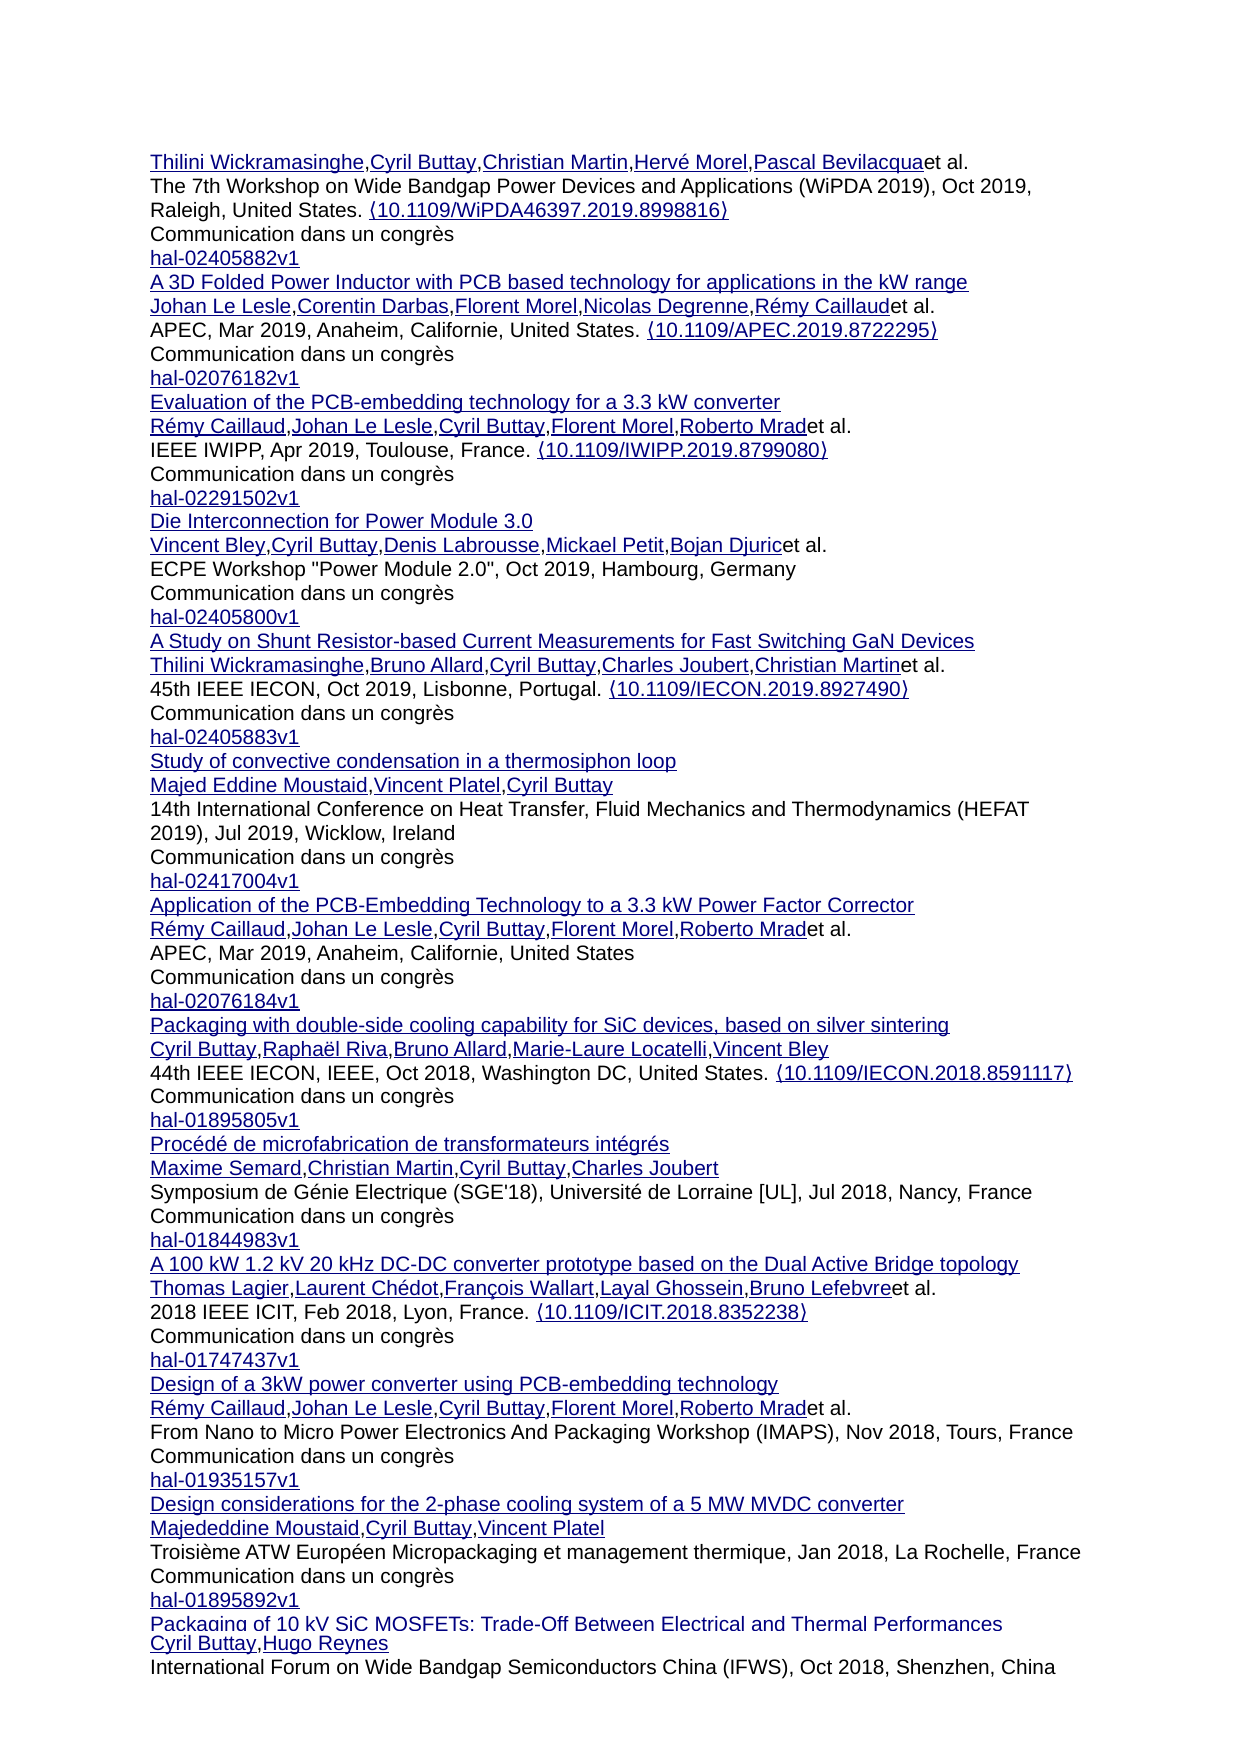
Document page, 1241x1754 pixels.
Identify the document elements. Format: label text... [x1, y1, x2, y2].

table_cell A Study on Shunt Resistor-based Current Measurements for Fast Switching GaN Devices Thilini Wickramasinghe,Bruno Allard,Cyril Buttay,Charles Joubert,Christian Martinet al. 45th IEEE IECON, Oct 2019, Lisbonne, Portugal. ⟨10.1109/IECON.2019.8927490⟩ Communication dans un congrès hal-02405883v1 [150, 629, 1090, 749]
table_cell Study of convective condensation in a thermosiphon loop Majed Eddine Moustaid,Vincent Platel,Cyril Buttay 14th International Conference on Heat Transfer, Fluid Mechanics and Thermodynamics (HEFAT 2019), Jul 2019, Wicklow, Ireland Communication dans un congrès hal-02417004v1 [150, 749, 1090, 893]
table_cell Die Interconnection for Power Module 3.0 Vincent Bley,Cyril Buttay,Denis Labrousse,Mickael Petit,Bojan Djuricet al. ECPE Workshop "Power Module 2.0", Oct 2019, Hambourg, Germany Communication dans un congrès hal-02405800v1 [150, 509, 1090, 629]
table_cell A 100 kW 1.2 kV 20 kHz DC-DC converter prototype based on the Dual Active Bridge topology Thomas Lagier,Laurent Chédot,François Wallart,Layal Ghossein,Bruno Lefebvreet al. 2018 IEEE ICIT, Feb 2018, Lyon, France. ⟨10.1109/ICIT.2018.8352238⟩ Communication dans un congrès hal-01747437v1 [150, 1252, 1090, 1372]
table_cell Packaging of 10 kV SiC MOSFETs: Trade-Off Between Electrical and Thermal Performances Cyril Buttay,Hugo Reynes International Forum on Wide Bandgap Semiconductors China (IFWS), Oct 2018, Shenzhen, China [150, 1611, 1090, 1679]
table_cell Evaluation of the PCB-embedding technology for a 3.3 kW converter Rémy Caillaud,Johan Le Lesle,Cyril Buttay,Florent Morel,Roberto Mradet al. IEEE IWIPP, Apr 2019, Toulouse, France. ⟨10.1109/IWIPP.2019.8799080⟩ Communication dans un congrès hal-02291502v1 [150, 390, 1090, 509]
table_cell Thilini Wickramasinghe,Cyril Buttay,Christian Martin,Hervé Morel,Pascal Bevilacquaet al. The 7th Workshop on Wide Bandgap Power Devices and Applications (WiPDA 2019), Oct 2019, Raleigh, United States. ⟨10.1109/WiPDA46397.2019.8998816⟩ Communication dans un congrès hal-02405882v1 [150, 150, 1090, 270]
table_cell Design of a 3kW power converter using PCB-embedding technology Rémy Caillaud,Johan Le Lesle,Cyril Buttay,Florent Morel,Roberto Mradet al. From Nano to Micro Power Electronics And Packaging Workshop (IMAPS), Nov 2018, Tours, France Communication dans un congrès hal-01935157v1 [150, 1372, 1090, 1492]
table_cell A 3D Folded Power Inductor with PCB based technology for applications in the kW range Johan Le Lesle,Corentin Darbas,Florent Morel,Nicolas Degrenne,Rémy Caillaudet al. APEC, Mar 2019, Anaheim, Californie, United States. ⟨10.1109/APEC.2019.8722295⟩ Communication dans un congrès hal-02076182v1 [150, 270, 1090, 389]
table_cell Application of the PCB-Embedding Technology to a 3.3 kW Power Factor Corrector Rémy Caillaud,Johan Le Lesle,Cyril Buttay,Florent Morel,Roberto Mradet al. APEC, Mar 2019, Anaheim, Californie, United States Communication dans un congrès hal-02076184v1 [150, 893, 1090, 1012]
table_cell Packaging with double-side cooling capability for SiC devices, based on silver sintering Cyril Buttay,Raphaël Riva,Bruno Allard,Marie-Laure Locatelli,Vincent Bley 44th IEEE IECON, IEEE, Oct 2018, Washington DC, United States. ⟨10.1109/IECON.2018.8591117⟩ Communication dans un congrès hal-01895805v1 [150, 1013, 1090, 1132]
table_cell Procédé de microfabrication de transformateurs intégrés Maxime Semard,Christian Martin,Cyril Buttay,Charles Joubert Symposium de Génie Electrique (SGE'18), Université de Lorraine [UL], Jul 2018, Nancy, France Communication dans un congrès hal-01844983v1 [150, 1132, 1090, 1252]
table_cell Design considerations for the 2-phase cooling system of a 5 MW MVDC converter Majededdine Moustaid,Cyril Buttay,Vincent Platel Troisième ATW Européen Micropackaging et management thermique, Jan 2018, La Rochelle, France Communication dans un congrès hal-01895892v1 [150, 1492, 1090, 1611]
